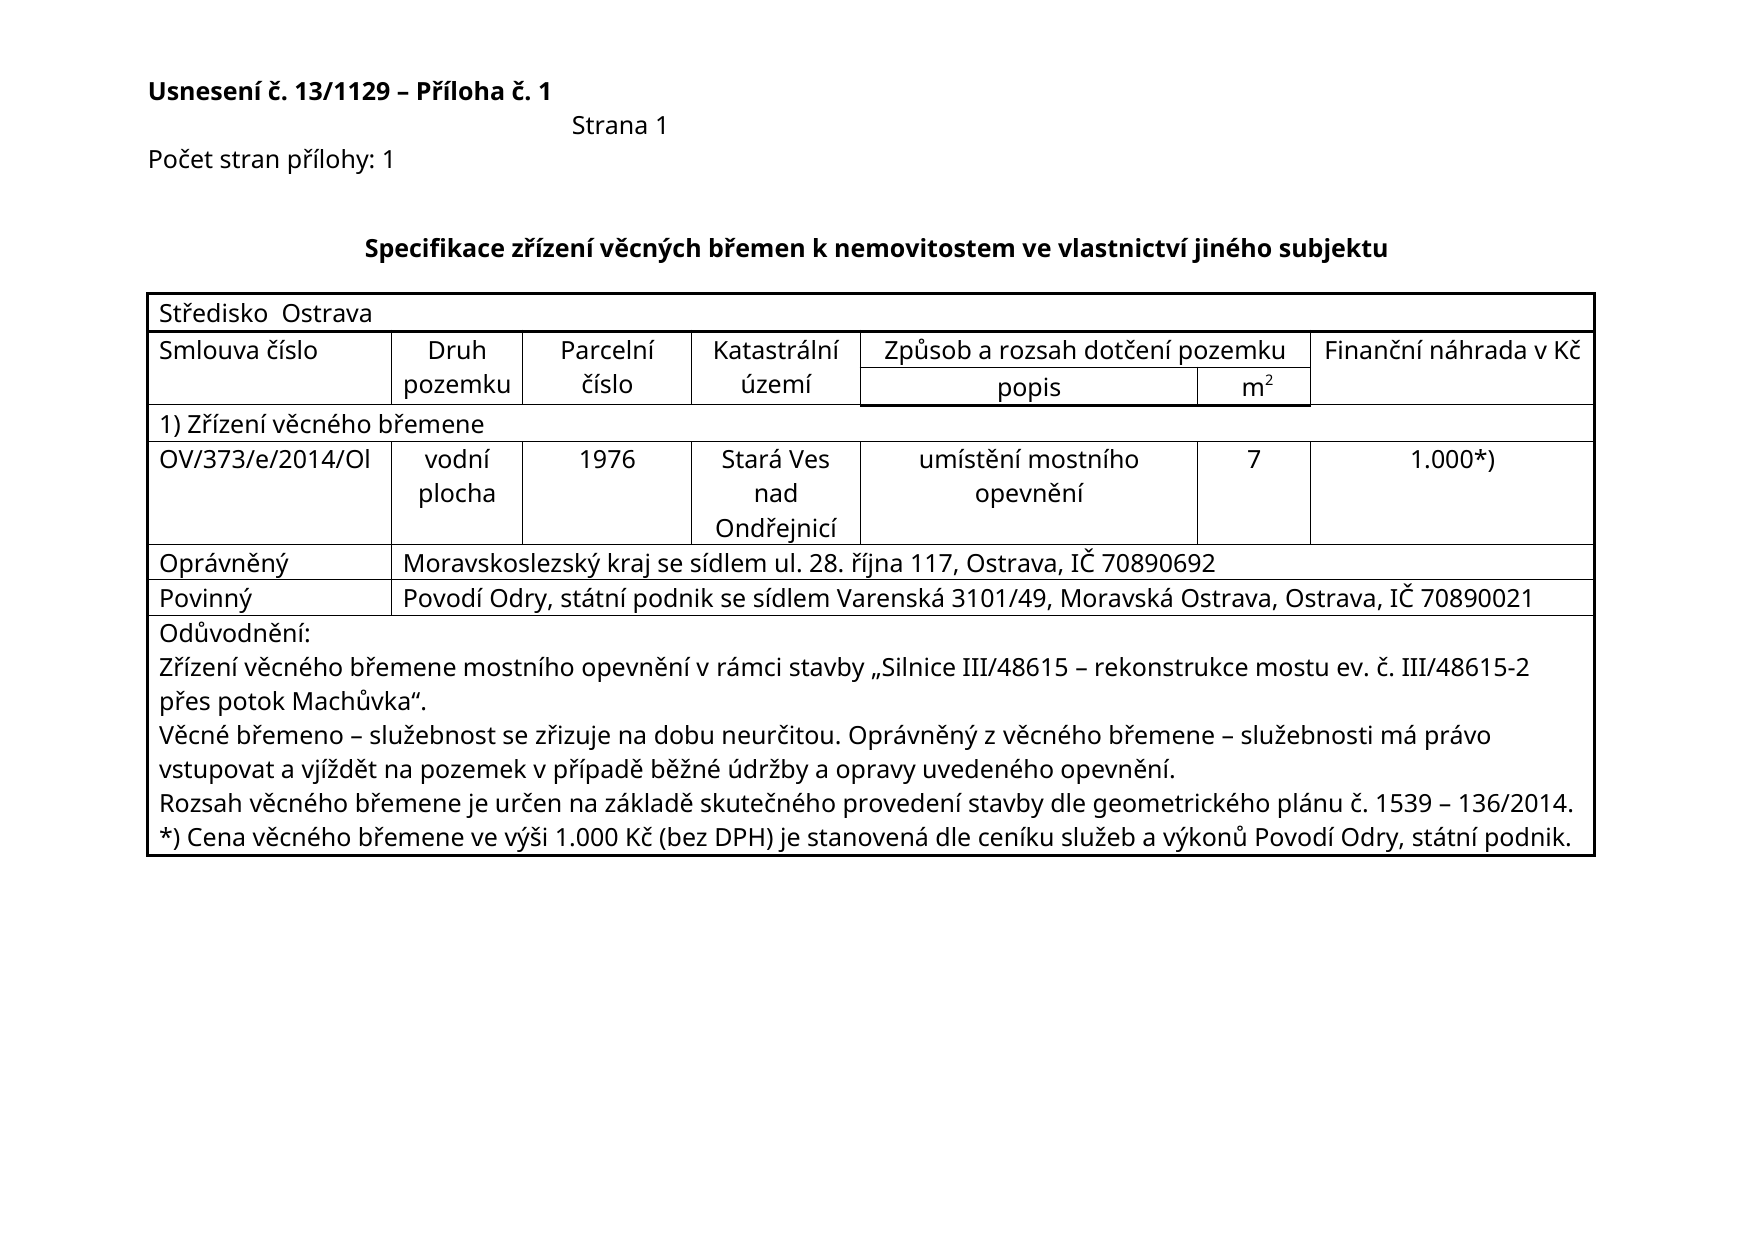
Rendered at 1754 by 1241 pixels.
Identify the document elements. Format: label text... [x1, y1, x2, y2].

table_cell popis [861, 368, 1197, 404]
table_cell 1.000*) [1311, 442, 1593, 544]
table_cell Smlouva číslo [149, 333, 391, 404]
table_cell Katastrální území [692, 333, 860, 404]
table_cell Povodí Odry, státní podnik se sídlem Varenská 3101/49, Moravská Ostrava, Ostrava, IČ 70890021 [392, 580, 1593, 614]
table_cell Moravskoslezský kraj se sídlem ul. 28. října 117, Ostrava, IČ 70890692 [392, 545, 1593, 579]
table_cell vodní plocha [392, 442, 522, 544]
table_header Středisko Ostrava [149, 295, 1593, 329]
table_cell m2 [1198, 368, 1310, 404]
text Specifikace zřízení věcných břemen k nemovitostem ve vlastnictví jiného subjektu [148, 234, 1606, 263]
table_cell Povinný [149, 580, 391, 614]
table_cell Parcelní číslo [523, 333, 691, 404]
table_cell Druh pozemku [392, 333, 522, 404]
table_cell Finanční náhrada v Kč [1311, 333, 1593, 404]
table_cell OV/373/e/2014/Ol [149, 442, 391, 544]
table_cell Způsob a rozsah dotčení pozemku [861, 333, 1310, 367]
table_cell 1) Zřízení věcného břemene [149, 405, 1593, 441]
table_cell umístění mostního opevnění [861, 442, 1197, 544]
table_cell 1976 [523, 442, 691, 544]
table_cell Oprávněný [149, 545, 391, 579]
table_cell Stará Ves nad Ondřejnicí [692, 442, 860, 544]
table_cell Odůvodnění: Zřízení věcného břemene mostního opevnění v rámci stavby „Silnice III/48615 – rekonstrukce mostu ev. č. III/48615-2 přes potok Machůvka“. Věcné břemeno – služebnost se zřizuje na dobu neurčitou. Oprávněný z věcného břemene – služebnosti má právo vstupovat a vjíždět na pozemek v případě běžné údržby a opravy uvedeného opevnění. Rozsah věcného břemene je určen na základě skutečného provedení stavby dle geometrického plánu č. 1539 – 136/2014. *) Cena věcného břemene ve výši 1.000 Kč (bez DPH) je stanovená dle ceníku služeb a výkonů Povodí Odry, státní podnik. [149, 616, 1593, 854]
table_cell 7 [1198, 442, 1310, 544]
